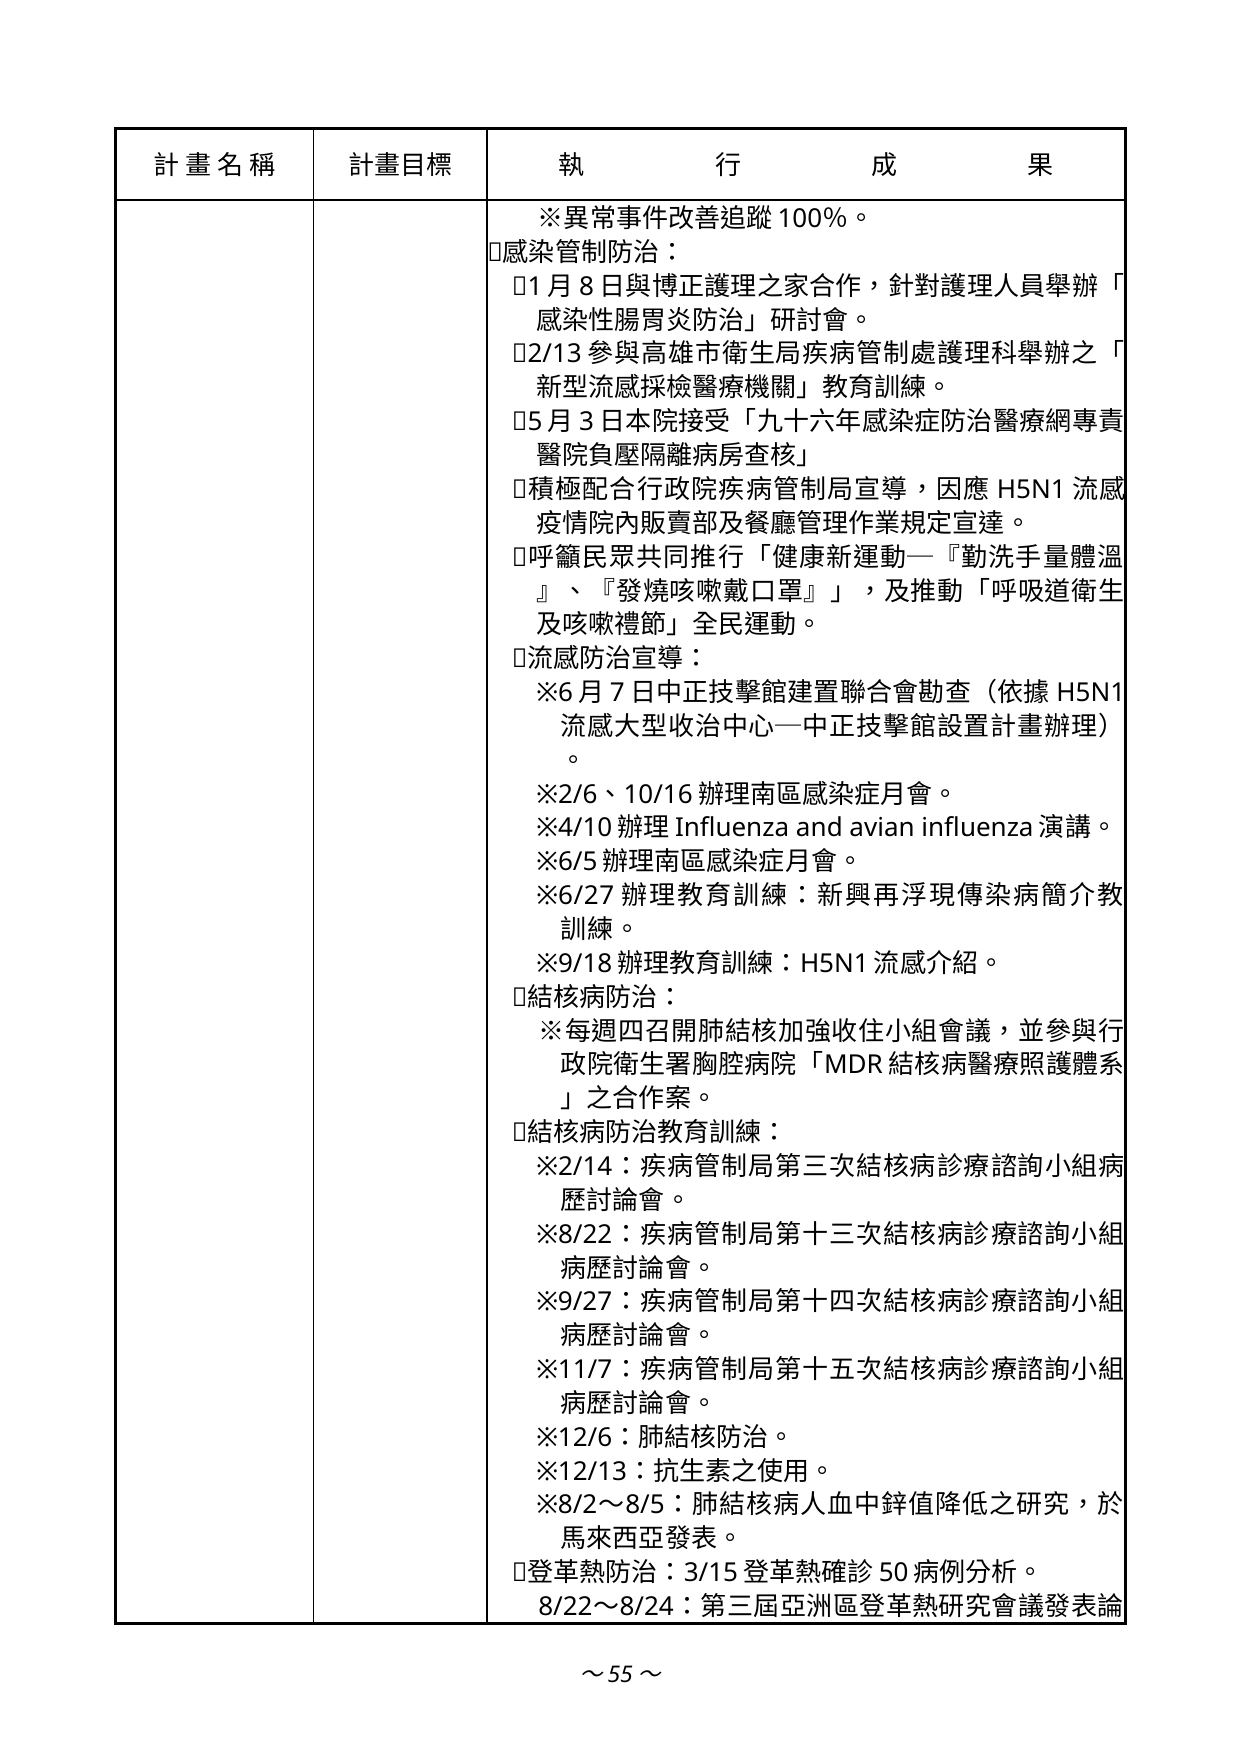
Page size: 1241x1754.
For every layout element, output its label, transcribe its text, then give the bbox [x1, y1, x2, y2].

table_header 計畫目標 [314, 130, 486, 199]
table_header 計 畫 名 稱 [117, 130, 313, 199]
table_cell [314, 201, 486, 1622]
table_cell [117, 201, 313, 1622]
table_cell ※異常事件改善追蹤100％。 感染管制防治： 1月8日與博正護理之家合作，針對護理人員舉辦「感染性腸胃炎防治」研討會。 2/13參與高雄市衛生局疾病管制處護理科舉辦之「新型流感採檢醫療機關」教育訓練。 5月3日本院接受「九十六年感染症防治醫療網專責醫院負壓隔離病房查核」 積極配合行政院疾病管制局宣導，因應H5N1流感疫情院內販賣部及餐廳管理作業規定宣達。 呼籲民眾共同推行「健康新運動─『勤洗手量體溫』、『發燒咳嗽戴口罩』」，及推動「呼吸道衛生及咳嗽禮節」全民運動。 流感防治宣導： ※6月7日中正技擊館建置聯合會勘查（依據H5N1流感大型收治中心─中正技擊館設置計畫辦理）。 ※2/6、10/16辦理南區感染症月會。 ※4/10辦理Influenza and avian influenza演講。 ※6/5辦理南區感染症月會。 ※6/27辦理教育訓練：新興再浮現傳染病簡介教訓練。 ※9/18辦理教育訓練：H5N1流感介紹。 結核病防治： ※每週四召開肺結核加強收住小組會議，並參與行政院衛生署胸腔病院「MDR結核病醫療照護體系」之合作案。 結核病防治教育訓練： ※2/14：疾病管制局第三次結核病診療諮詢小組病歷討論會。 ※8/22：疾病管制局第十三次結核病診療諮詢小組病歷討論會。 ※9/27：疾病管制局第十四次結核病診療諮詢小組病歷討論會。 ※11/7：疾病管制局第十五次結核病診療諮詢小組病歷討論會。 ※12/6：肺結核防治。 ※12/13：抗生素之使用。 ※8/2～8/5：肺結核病人血中鋅值降低之研究，於馬來西亞發表。 登革熱防治：3/15登革熱確診50病例分析。 8/22～8/24：第三屆亞洲區登革熱研究會議發表論 [488, 201, 1124, 1622]
table_header 執 行 成 果 [488, 130, 1124, 199]
